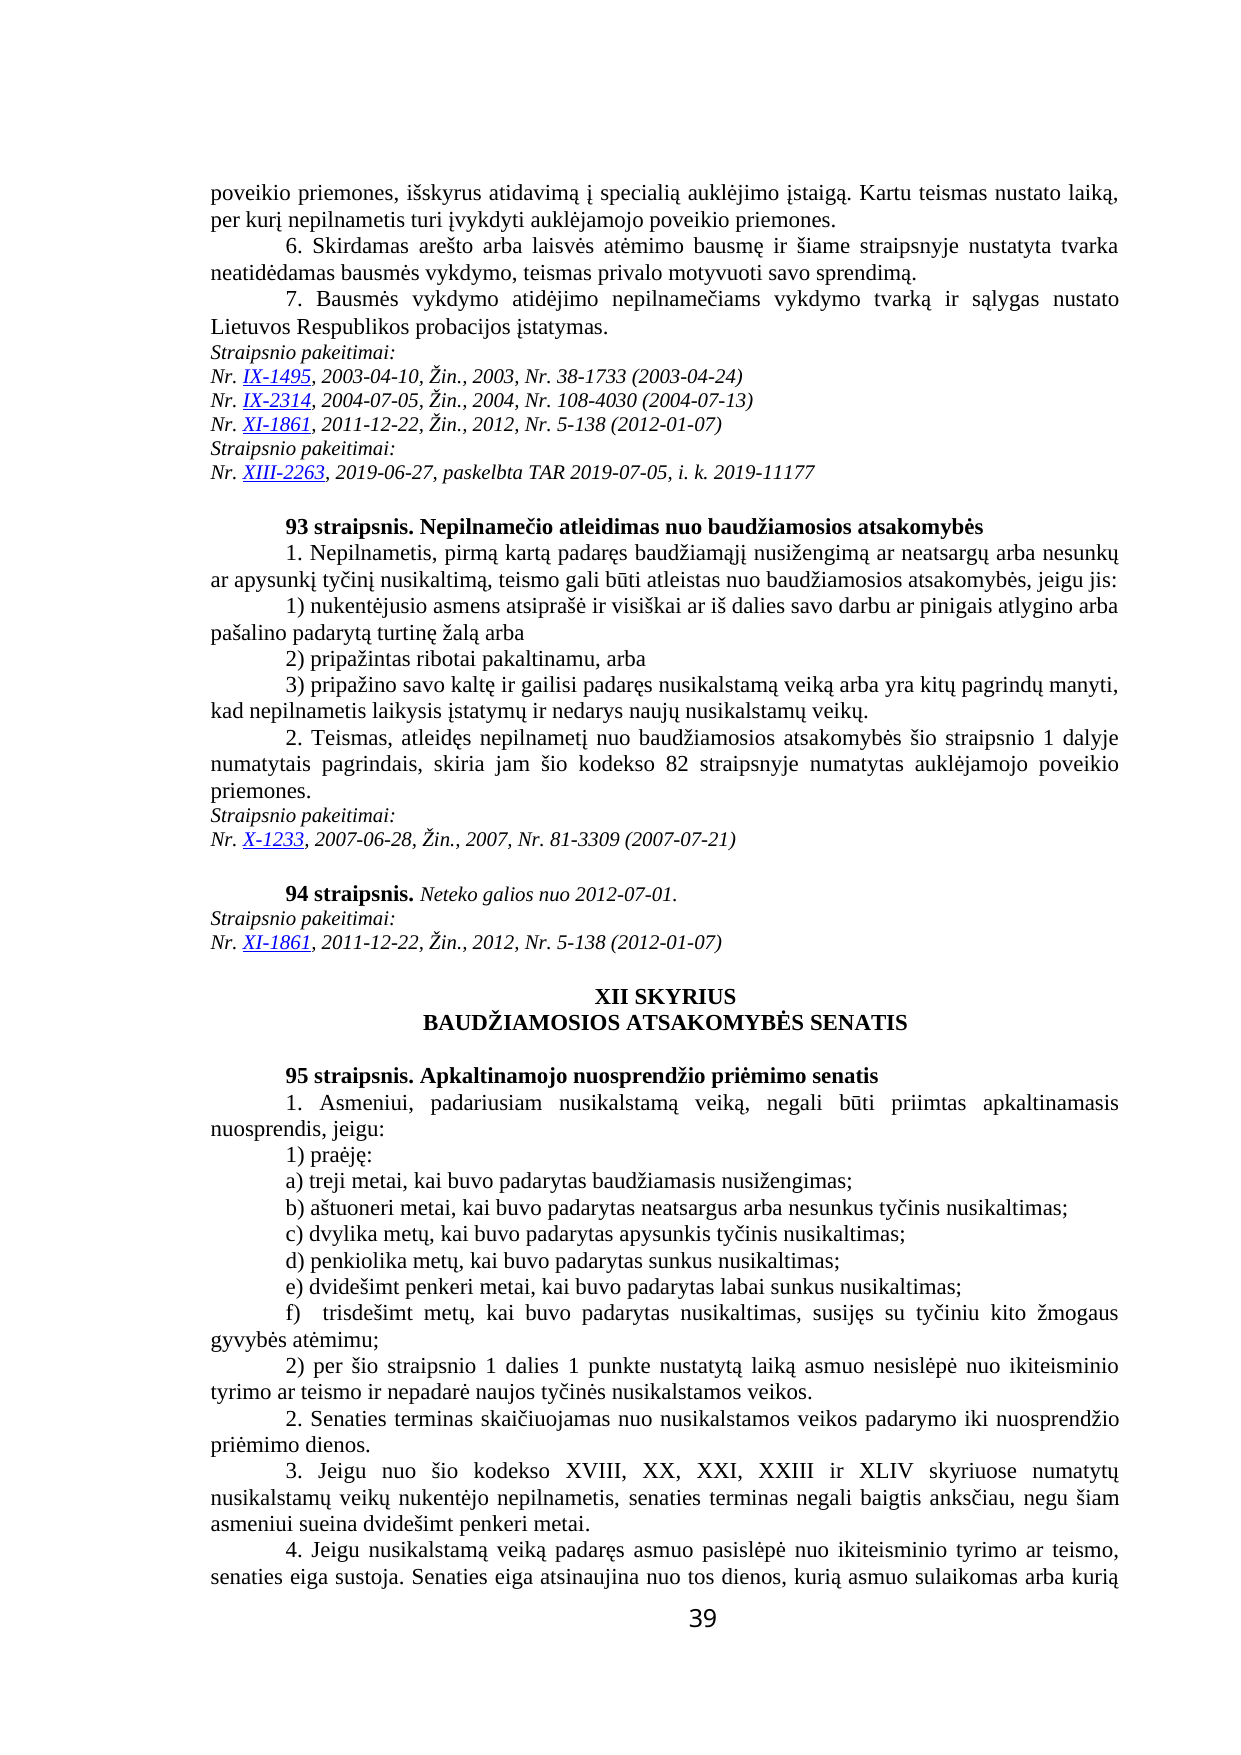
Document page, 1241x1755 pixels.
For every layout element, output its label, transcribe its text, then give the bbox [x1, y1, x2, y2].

text Straipsnio pakeitimai: [210, 340, 1120, 364]
text e) dvidešimt penkeri metai, kai buvo padarytas labai sunkus nusikaltimas; [210, 1273, 1120, 1299]
text 1. Asmeniui, padariusiam nusikalstamą veiką, negali būti priimtas apkaltinamasis nuosprendis, jeigu: [210, 1088, 1120, 1141]
text 1. Nepilnametis, pirmą kartą padaręs baudžiamąjį nusižengimą ar neatsargų arba nesunkų ar apysunkį tyčinį nusikaltimą, teismo gali būti atleistas nuo baudžiamosios atsakomybės, jeigu jis: [210, 539, 1120, 592]
text Straipsnio pakeitimai: [210, 436, 1120, 460]
text f) trisdešimt metų, kai buvo padarytas nusikaltimas, susijęs su tyčiniu kito žmogaus gyvybės atėmimu; [210, 1299, 1120, 1352]
text Straipsnio pakeitimai: [210, 803, 1120, 827]
text 2. Teismas, atleidęs nepilnametį nuo baudžiamosios atsakomybės šio straipsnio 1 dalyje numatytais pagrindais, skiria jam šio kodekso 82 straipsnyje numatytas auklėjamojo poveikio priemones. [210, 724, 1120, 803]
subtitle XII SKYRIUS [210, 983, 1120, 1009]
text d) penkiolika metų, kai buvo padarytas sunkus nusikaltimas; [210, 1247, 1120, 1273]
text Nr. XI-1861, 2011-12-22, Žin., 2012, Nr. 5-138 (2012-01-07) [210, 930, 1120, 954]
text 93 straipsnis. Nepilnamečio atleidimas nuo baudžiamosios atsakomybės [210, 513, 1120, 539]
text a) treji metai, kai buvo padarytas baudžiamasis nusižengimas; [210, 1168, 1120, 1194]
text 4. Jeigu nusikalstamą veiką padaręs asmuo pasislėpė nuo ikiteisminio tyrimo ar teismo, senaties eiga sustoja. Senaties eiga atsinaujina nuo tos dienos, kurią asmuo sulaikomas arba kurią [210, 1537, 1120, 1589]
text 95 straipsnis. Apkaltinamojo nuosprendžio priėmimo senatis [210, 1062, 1120, 1088]
text Nr. IX-2314, 2004-07-05, Žin., 2004, Nr. 108-4030 (2004-07-13) [210, 388, 1120, 412]
text c) dvylika metų, kai buvo padarytas apysunkis tyčinis nusikaltimas; [210, 1220, 1120, 1247]
text 3) pripažino savo kaltę ir gailisi padaręs nusikalstamą veiką arba yra kitų pagrindų manyti, kad nepilnametis laikysis įstatymų ir nedarys naujų nusikalstamų veikų. [210, 671, 1120, 724]
text Baudžiamosios atsakomybės senatis [210, 1009, 1120, 1036]
text 2) pripažintas ribotai pakaltinamu, arba [210, 645, 1120, 671]
text Nr. XIII-2263, 2019-06-27, paskelbta TAR 2019-07-05, i. k. 2019-11177 [210, 460, 1120, 484]
text 94 straipsnis. Neteko galios nuo 2012-07-01. [285, 880, 1120, 906]
text Nr. X-1233, 2007-06-28, Žin., 2007, Nr. 81-3309 (2007-07-21) [210, 827, 1120, 851]
text 2. Senaties terminas skaičiuojamas nuo nusikalstamos veikos padarymo iki nuosprendžio priėmimo dienos. [210, 1405, 1120, 1457]
text 3. Jeigu nuo šio kodekso XVIII, XX, XXI, XXIII ir XLIV skyriuose numatytų nusikalstamų veikų nukentėjo nepilnametis, senaties terminas negali baigtis anksčiau, negu šiam asmeniui sueina dvidešimt penkeri metai. [210, 1457, 1120, 1537]
text 7. Bausmės vykdymo atidėjimo nepilnamečiams vykdymo tvarką ir sąlygas nustato Lietuvos Respublikos probacijos įstatymas. [210, 285, 1120, 340]
text b) aštuoneri metai, kai buvo padarytas neatsargus arba nesunkus tyčinis nusikaltimas; [210, 1194, 1120, 1220]
text 1) nukentėjusio asmens atsiprašė ir visiškai ar iš dalies savo darbu ar pinigais atlygino arba pašalino padarytą turtinę žalą arba [210, 592, 1120, 645]
text 2) per šio straipsnio 1 dalies 1 punkte nustatytą laiką asmuo nesislėpė nuo ikiteisminio tyrimo ar teismo ir nepadarė naujos tyčinės nusikalstamos veikos. [210, 1352, 1120, 1405]
text 6. Skirdamas arešto arba laisvės atėmimo bausmę ir šiame straipsnyje nustatyta tvarka neatidėdamas bausmės vykdymo, teismas privalo motyvuoti savo sprendimą. [210, 232, 1120, 285]
text 1) praėję: [210, 1141, 1120, 1168]
text poveikio priemones, išskyrus atidavimą į specialią auklėjimo įstaigą. Kartu teismas nustato laiką, per kurį nepilnametis turi įvykdyti auklėjamojo poveikio priemones. [210, 179, 1120, 232]
text Nr. IX-1495, 2003-04-10, Žin., 2003, Nr. 38-1733 (2003-04-24) [210, 364, 1120, 388]
text Nr. XI-1861, 2011-12-22, Žin., 2012, Nr. 5-138 (2012-01-07) [210, 412, 1120, 436]
text Straipsnio pakeitimai: [210, 906, 1120, 930]
